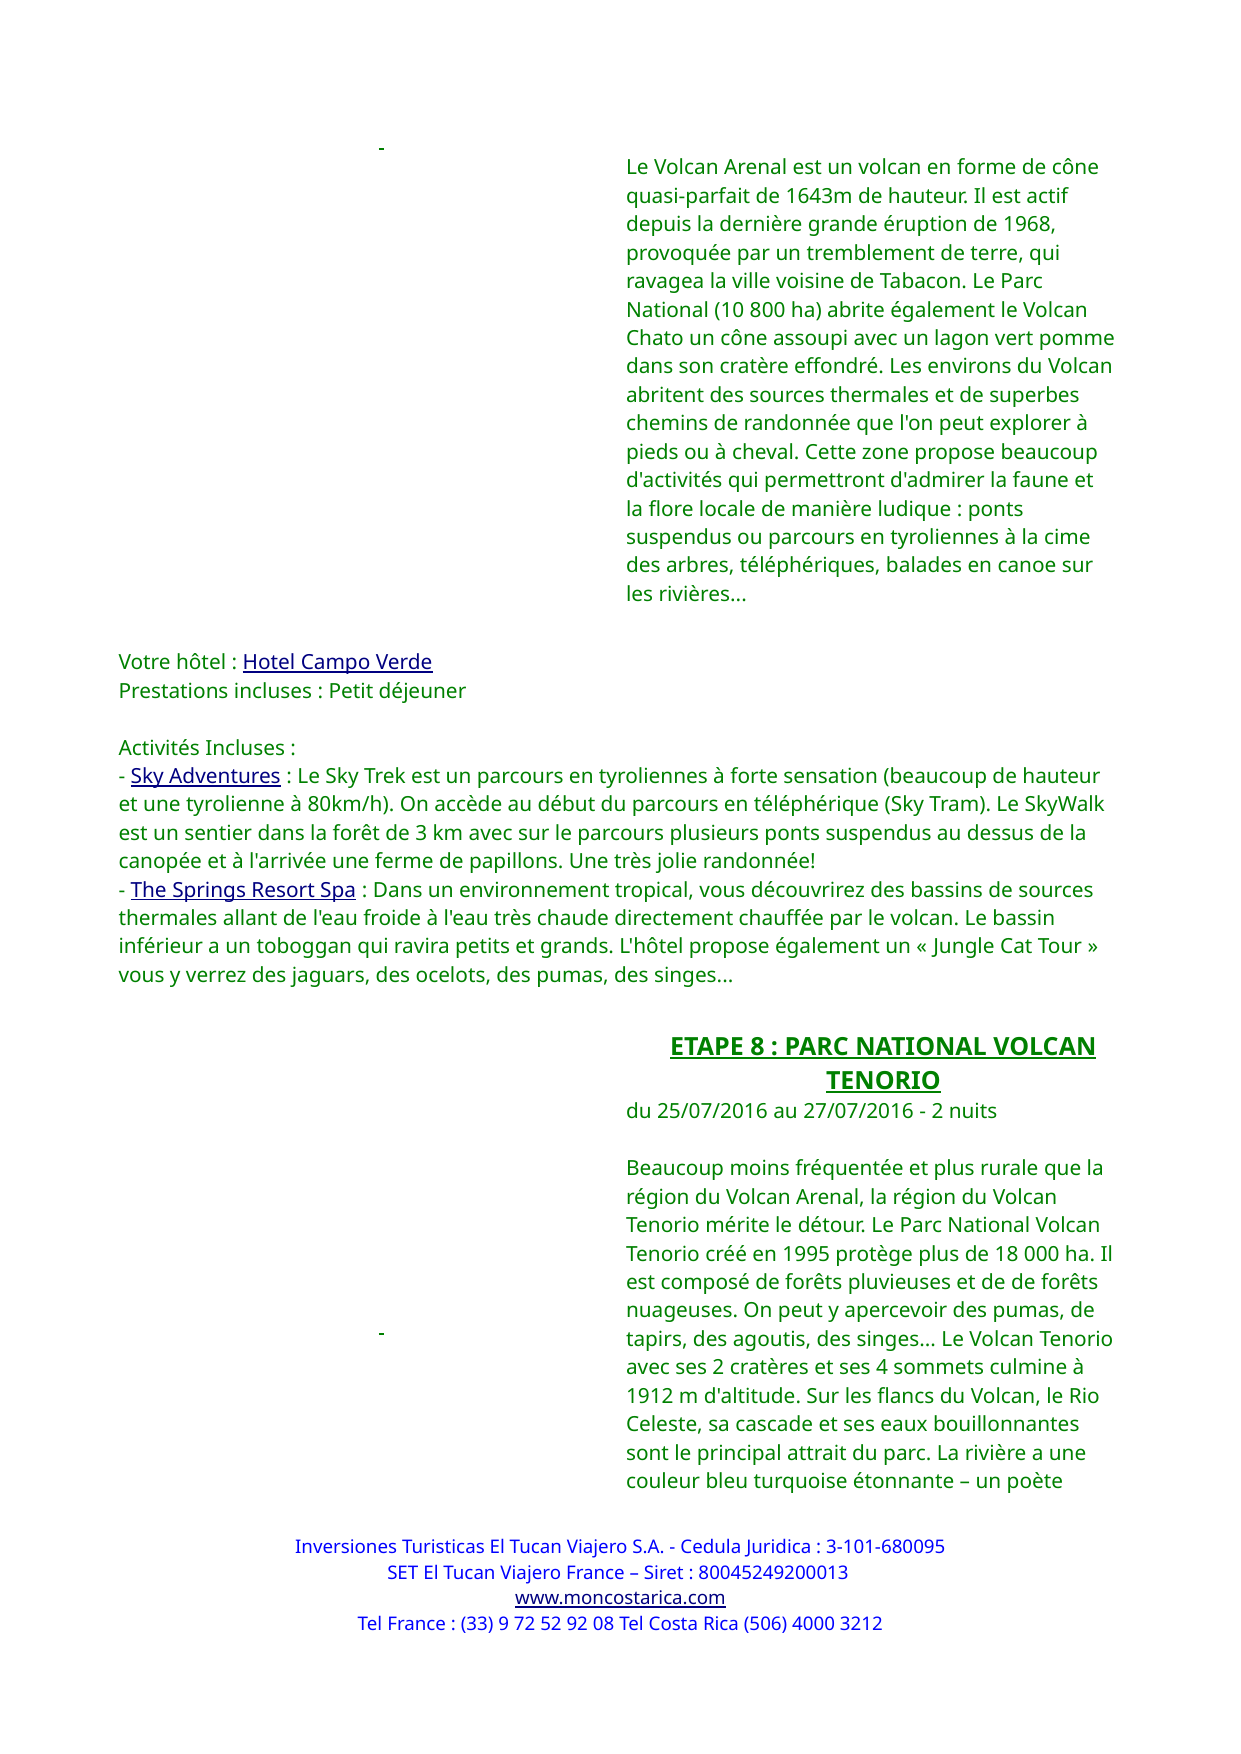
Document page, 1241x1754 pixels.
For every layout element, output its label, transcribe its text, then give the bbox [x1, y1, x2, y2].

text Votre hôtel : Hotel Campo Verde [118, 647, 1122, 676]
table_header [118, 1023, 620, 1500]
text Activités Incluses : [118, 733, 1122, 761]
table_header Le Volcan Arenal est un volcan en forme de cône quasi-parfait de 1643m de hauteur. Il est actif depuis la dernière grande éruption de 1968, provoquée par un tremblement de terre, qui ravagea la ville voisine de Tabacon. Le Parc National (10 800 ha) abrite également le Volcan Chato un cône assoupi avec un lagon vert pomme dans son cratère effondré. Les environs du Volcan abritent des sources thermales et de superbes chemins de randonnée que l'on peut explorer à pieds ou à cheval. Cette zone propose beaucoup d'activités qui permettront d'admirer la faune et la flore locale de manière ludique : ponts suspendus ou parcours en tyroliennes à la cime des arbres, téléphériques, balades en canoe sur les rivières... [620, 118, 1122, 613]
table_header ETAPE 8 : PARC NATIONAL VOLCAN TENORIO du 25/07/2016 au 27/07/2016 - 2 nuits Beaucoup moins fréquentée et plus rurale que la région du Volcan Arenal, la région du Volcan Tenorio mérite le détour. Le Parc National Volcan Tenorio créé en 1995 protège plus de 18 000 ha. Il est composé de forêts pluvieuses et de de forêts nuageuses. On peut y apercevoir des pumas, de tapirs, des agoutis, des singes... Le Volcan Tenorio avec ses 2 cratères et ses 4 sommets culmine à 1912 m d'altitude. Sur les flancs du Volcan, le Rio Celeste, sa cascade et ses eaux bouillonnantes sont le principal attrait du parc. La rivière a une couleur bleu turquoise étonnante – un poète [620, 1023, 1122, 1500]
text - The Springs Resort Spa : Dans un environnement tropical, vous découvrirez des bassins de sources thermales allant de l'eau froide à l'eau très chaude directement chauffée par le volcan. Le bassin inférieur a un toboggan qui ravira petits et grands. L'hôtel propose également un « Jungle Cat Tour » vous y verrez des jaguars, des ocelots, des pumas, des singes... [118, 875, 1122, 988]
text - Sky Adventures : Le Sky Trek est un parcours en tyroliennes à forte sensation (beaucoup de hauteur et une tyrolienne à 80km/h). On accède au début du parcours en téléphérique (Sky Tram). Le SkyWalk est un sentier dans la forêt de 3 km avec sur le parcours plusieurs ponts suspendus au dessus de la canopée et à l'arrivée une ferme de papillons. Une très jolie randonnée! [118, 761, 1122, 875]
text Prestations incluses : Petit déjeuner [118, 676, 1122, 704]
table_header [118, 118, 620, 613]
